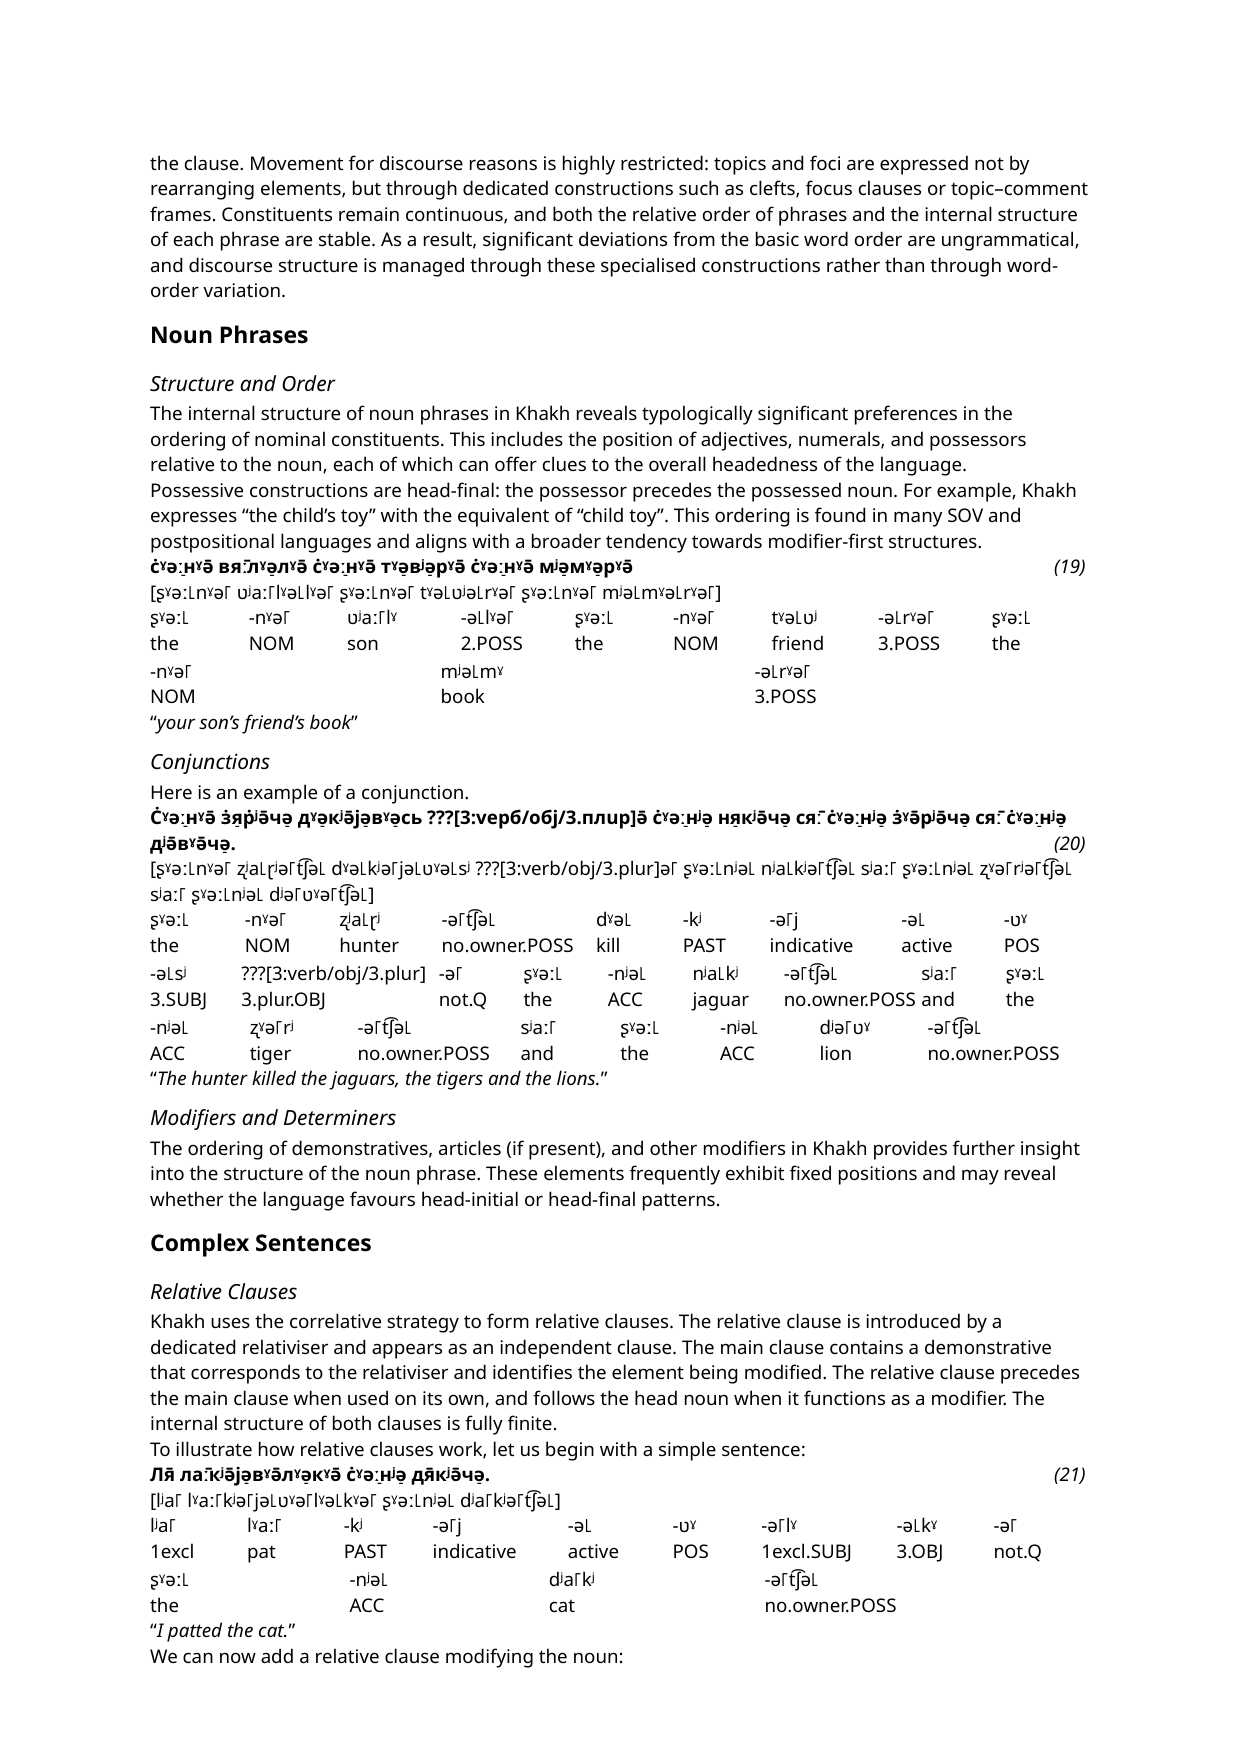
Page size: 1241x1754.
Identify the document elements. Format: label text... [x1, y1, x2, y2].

table_header -ə꜒t͡ʃə꜖ [784, 960, 921, 986]
text [ʂˠəː꜖nˠə꜒ ʐʲa꜖ɽʲə꜒t͡ʃə꜖ dˠə꜖kʲə꜒jə꜖ʋˠə꜖sʲ ???[3:verb/obj/3.plur]ə꜒ ʂˠəː꜖nʲə꜖ nʲa꜖kʲə꜒t͡ʃə꜖ sʲaː꜒ ʂˠəː꜖nʲə꜖ ʐˠə꜒rʲə꜒t͡ʃə꜖ sʲaː꜒ ʂˠəː꜖nʲə꜖ dʲə꜒ʋˠə꜒t͡ʃə꜖] [150, 856, 1090, 907]
subtitle Structure and Order [150, 369, 1090, 397]
table_header -nˠə꜒ [673, 605, 771, 630]
text The ordering of demonstratives, articles (if present), and other modifiers in Khakh provides further insight into the structure of the noun phrase. These elements frequently exhibit fixed positions and may reveal whether the language favours head-initial or head-final patterns. [150, 1135, 1090, 1211]
table_cell 3.plur.OBJ [241, 986, 439, 1011]
text С̇ˠəː̠нˠə̄ з̇я̠р̇ʲə̄чə̠ дˠə̠кʲə̄јə̠вˠə̠сь ???[3:veрб/oбј/3.плuр]ə̄ с̇ˠəː̠нʲə̠ ня̠кʲə̄чə̠ сяː̄ с̇ˠəː̠нʲə̠ з̇ˠə̄рʲə̄чə̠ сяː̄ с̇ˠəː̠нʲə̠ дʲə̄вˠə̄чə̠. (20) [150, 804, 1090, 856]
table_header ʂˠəː꜖ [523, 960, 608, 986]
table_cell ACC [720, 1040, 819, 1065]
table_cell 3.OBJ [896, 1538, 993, 1564]
subtitle Conjunctions [150, 747, 1090, 776]
table_cell jaguar [692, 986, 783, 1011]
text To illustrate how relative clauses work, let us begin with a simple sentence: [150, 1436, 1090, 1462]
table_header ʂˠəː꜖ [1006, 960, 1090, 986]
text Ля̄ лаː̄кʲə̄јə̠вˠə̄лˠə̠кˠə̄ с̇ˠəː̠нʲə̠ дя̄кʲə̄чə̠. (21) [150, 1462, 1090, 1487]
table_cell kill [596, 932, 683, 958]
table_header -ə꜒t͡ʃə꜖ [764, 1567, 1090, 1592]
table_header mʲə꜖mˠ [440, 658, 754, 684]
table_cell and [520, 1040, 620, 1065]
table_header ʋʲaː꜒lˠ [347, 605, 461, 630]
table_cell pat [247, 1538, 344, 1564]
table_header -ə꜖ [901, 907, 1003, 932]
text the clause. Movement for discourse reasons is highly restricted: topics and foci are expressed not by rearranging elements, but through dedicated constructions such as clefts, focus clauses or topic–comment frames. Constituents remain continuous, and both the relative order of phrases and the internal structure of each phrase are stable. As a result, significant deviations from the basic word order are ungrammatical, and discourse structure is managed through these specialised constructions rather than through word-order variation. [150, 150, 1090, 303]
table_header -ə꜖rˠə꜒ [878, 605, 992, 630]
table_header -ə꜖kˠ [896, 1513, 993, 1538]
table_cell the [992, 630, 1090, 656]
table_header sʲaː꜒ [520, 1014, 620, 1040]
table_header -kʲ [344, 1513, 432, 1538]
table_header -kʲ [683, 907, 769, 932]
table_header -nˠə꜒ [249, 605, 347, 630]
table_cell 3.SUBJ [150, 986, 241, 1011]
table_cell NOM [245, 932, 339, 958]
table_cell PAST [344, 1538, 432, 1564]
text [ʂˠəː꜖nˠə꜒ ʋʲaː꜒lˠə꜖lˠə꜒ ʂˠəː꜖nˠə꜒ tˠə꜖ʋʲə꜖rˠə꜒ ʂˠəː꜖nˠə꜒ mʲə꜖mˠə꜖rˠə꜒] [150, 579, 1090, 604]
table_cell not.Q [993, 1538, 1090, 1564]
table_cell indicative [769, 932, 901, 958]
table_cell and [921, 986, 1006, 1011]
text с̇ˠəː̠нˠə̄ вяː̄лˠə̠лˠə̄ с̇ˠəː̠нˠə̄ тˠə̠вʲə̠рˠə̄ с̇ˠəː̠нˠə̄ мʲə̠мˠə̠рˠə̄ (19) [150, 553, 1090, 579]
table_header lˠaː꜒ [247, 1513, 344, 1538]
table_header -ə꜖sʲ [150, 960, 241, 986]
table_cell active [568, 1538, 672, 1564]
table_cell POS [1004, 932, 1090, 958]
table_header ʂˠəː꜖ [150, 605, 248, 630]
table_header -nʲə꜖ [608, 960, 692, 986]
table_cell POS [673, 1538, 761, 1564]
subtitle Complex Sentences [150, 1227, 1090, 1258]
table_cell PAST [683, 932, 769, 958]
text Possessive constructions are head-final: the possessor precedes the possessed noun. For example, Khakh expresses “the child’s toy” with the equivalent of “child toy”. This ordering is found in many SOV and postpositional languages and aligns with a broader tendency towards modifier-first structures. [150, 477, 1090, 553]
table_cell active [901, 932, 1003, 958]
text We can now add a relative clause modifying the noun: [150, 1643, 1090, 1669]
table_cell cat [549, 1592, 764, 1618]
table_cell hunter [339, 932, 441, 958]
table_header sʲaː꜒ [921, 960, 1006, 986]
table_header ʂˠəː꜖ [620, 1014, 720, 1040]
text “The hunter killed the jaguars, the tigers and the lions.” [150, 1065, 1090, 1091]
subtitle Relative Clauses [150, 1277, 1090, 1306]
table_cell no.owner.POSS [784, 986, 921, 1011]
table_header dʲə꜒ʋˠ [819, 1014, 927, 1040]
text Here is an example of a conjunction. [150, 779, 1090, 804]
table_header -ə꜖ [568, 1513, 672, 1538]
table_cell 2.POSS [461, 630, 574, 656]
table_header ʂˠəː꜖ [150, 907, 244, 932]
table_cell tiger [250, 1040, 357, 1065]
table_cell no.owner.POSS [927, 1040, 1090, 1065]
table_header -ə꜖rˠə꜒ [754, 658, 1090, 684]
table_cell friend [771, 630, 878, 656]
table_header ʂˠəː꜖ [992, 605, 1090, 630]
text Khakh uses the correlative strategy to form relative clauses. The relative clause is introduced by a dedicated relativiser and appears as an independent clause. The main clause contains a demonstrative that corresponds to the relativiser and identifies the element being modified. The relative clause precedes the main clause when used on its own, and follows the head noun when it functions as a modifier. The internal structure of both clauses is fully finite. [150, 1309, 1090, 1436]
table_header -ʋˠ [1004, 907, 1090, 932]
table_header -ə꜒t͡ʃə꜖ [358, 1014, 520, 1040]
table_cell not.Q [439, 986, 523, 1011]
table_header ???[3:verb/obj/3.plur] [241, 960, 439, 986]
table_cell the [1006, 986, 1090, 1011]
text The internal structure of noun phrases in Khakh reveals typologically significant preferences in the ordering of nominal constituents. This includes the position of adjectives, numerals, and possessors relative to the noun, each of which can offer clues to the overall headedness of the language. [150, 400, 1090, 477]
table_header -ə꜖lˠə꜒ [461, 605, 574, 630]
text [lʲa꜒ lˠaː꜒kʲə꜒jə꜖ʋˠə꜒lˠə꜖kˠə꜒ ʂˠəː꜖nʲə꜖ dʲa꜒kʲə꜒t͡ʃə꜖] [150, 1487, 1090, 1513]
table_header ʐʲa꜖ɽʲ [339, 907, 441, 932]
table_cell no.owner.POSS [764, 1592, 1090, 1618]
table_cell 1excl [150, 1538, 247, 1564]
table_header -ə꜒j [433, 1513, 568, 1538]
table_cell no.owner.POSS [358, 1040, 520, 1065]
table_header -nˠə꜒ [245, 907, 339, 932]
table_header -ʋˠ [673, 1513, 761, 1538]
text “I patted the cat.” [150, 1618, 1090, 1643]
table_cell lion [819, 1040, 927, 1065]
table_header -ə꜒ [439, 960, 523, 986]
table_cell NOM [150, 684, 440, 709]
table_header -nʲə꜖ [150, 1014, 249, 1040]
table_header -ə꜒ [993, 1513, 1090, 1538]
table_header lʲa꜒ [150, 1513, 247, 1538]
table_cell the [150, 630, 248, 656]
table_cell 3.POSS [754, 684, 1090, 709]
table_header -ə꜒t͡ʃə꜖ [441, 907, 596, 932]
subtitle Noun Phrases [150, 319, 1090, 350]
table_header -ə꜒j [769, 907, 901, 932]
table_header -ə꜒lˠ [761, 1513, 896, 1538]
table_cell NOM [249, 630, 347, 656]
table_header ʂˠəː꜖ [150, 1567, 349, 1592]
table_header -ə꜒t͡ʃə꜖ [927, 1014, 1090, 1040]
table_header -nʲə꜖ [349, 1567, 549, 1592]
table_header -nˠə꜒ [150, 658, 440, 684]
table_cell the [523, 986, 608, 1011]
table_cell son [347, 630, 461, 656]
table_cell 1excl.SUBJ [761, 1538, 896, 1564]
table_header ʂˠəː꜖ [575, 605, 673, 630]
table_header nʲa꜖kʲ [692, 960, 783, 986]
table_cell the [150, 932, 244, 958]
table_cell 3.POSS [878, 630, 992, 656]
table_header tˠə꜖ʋʲ [771, 605, 878, 630]
table_header ʐˠə꜒rʲ [250, 1014, 357, 1040]
table_cell indicative [433, 1538, 568, 1564]
table_header dˠə꜖ [596, 907, 683, 932]
subtitle Modifiers and Determiners [150, 1103, 1090, 1132]
table_header dʲa꜒kʲ [549, 1567, 764, 1592]
table_cell the [150, 1592, 349, 1618]
table_cell book [440, 684, 754, 709]
table_cell no.owner.POSS [441, 932, 596, 958]
table_cell ACC [608, 986, 692, 1011]
text “your son’s friend’s book” [150, 709, 1090, 735]
table_cell ACC [349, 1592, 549, 1618]
table_header -nʲə꜖ [720, 1014, 819, 1040]
table_cell the [575, 630, 673, 656]
table_cell ACC [150, 1040, 249, 1065]
table_cell the [620, 1040, 720, 1065]
table_cell NOM [673, 630, 771, 656]
